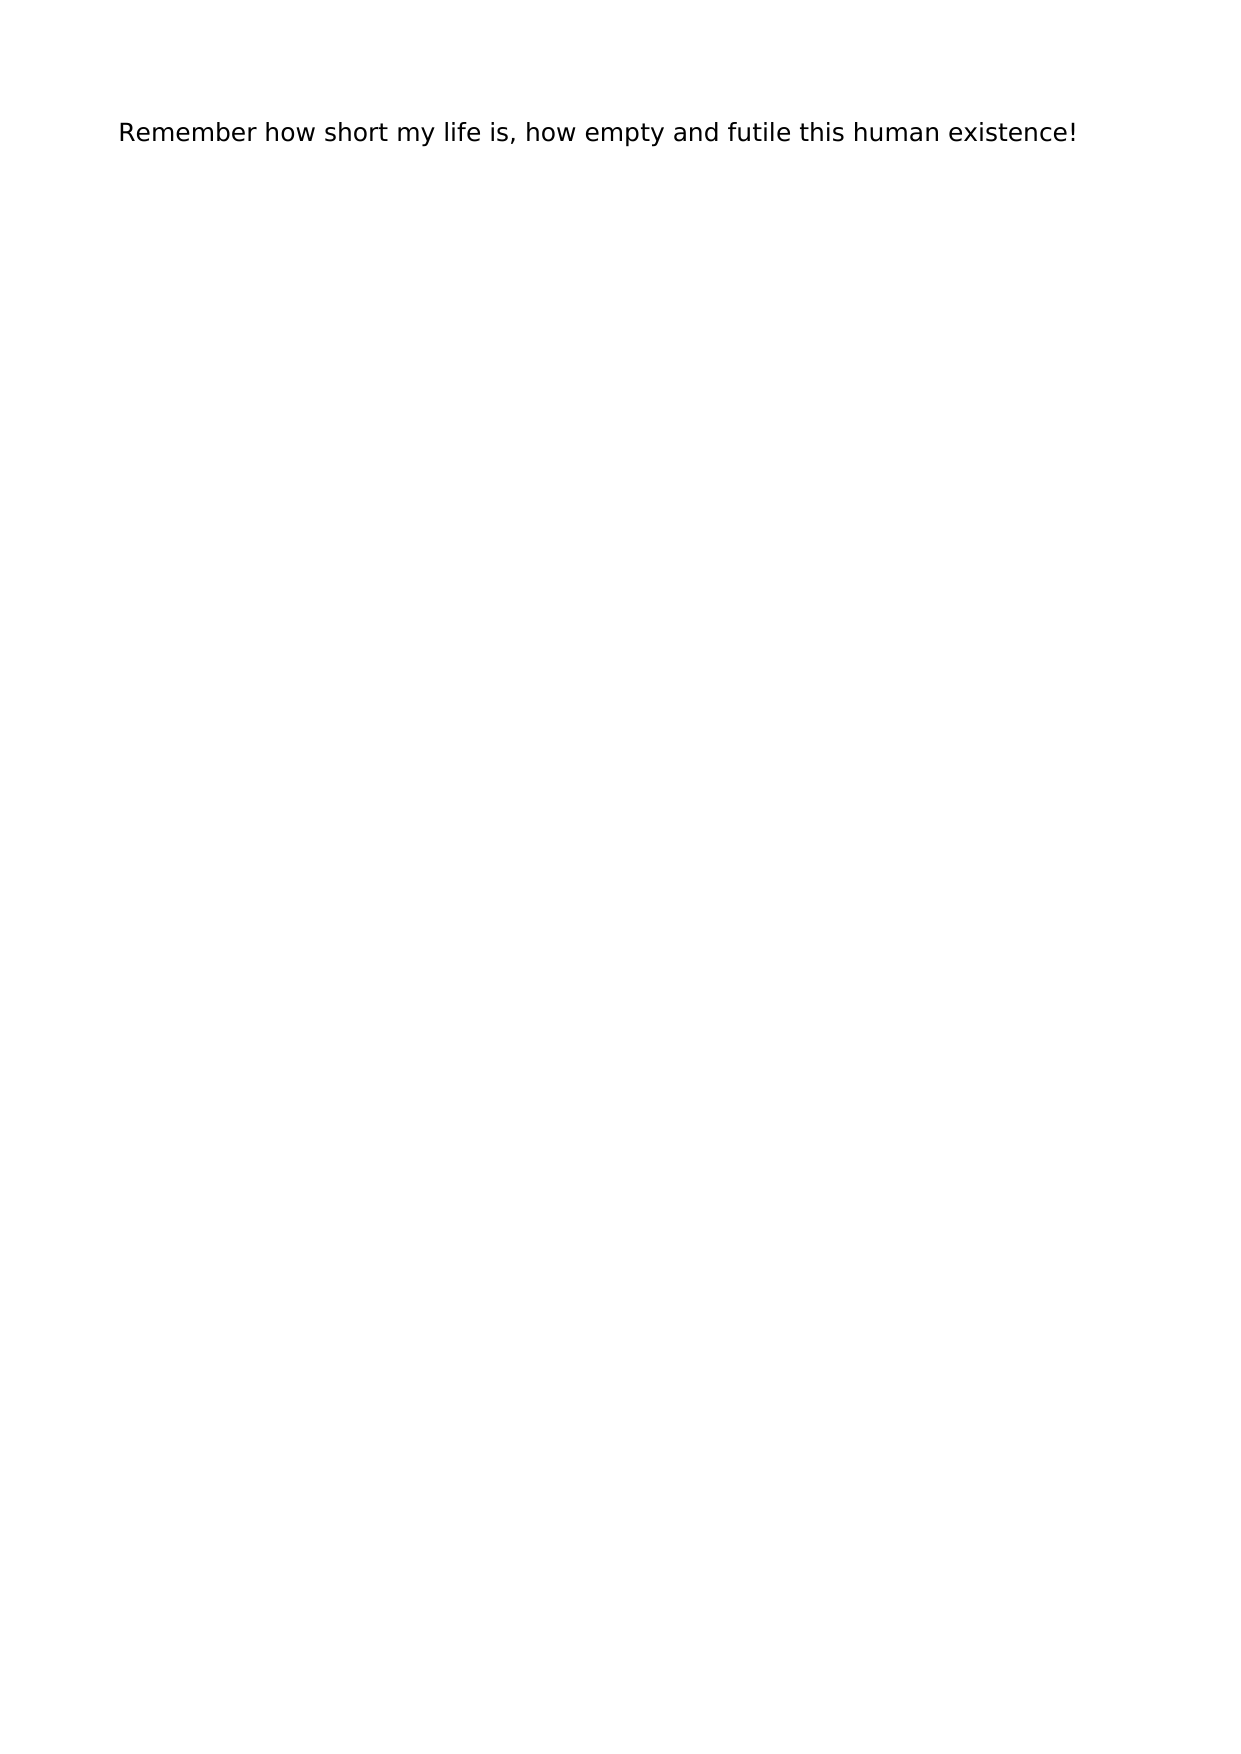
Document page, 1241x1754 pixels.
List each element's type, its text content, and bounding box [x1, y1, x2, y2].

text Remember how short my life is, how empty and futile this human existence! [118, 118, 1122, 147]
